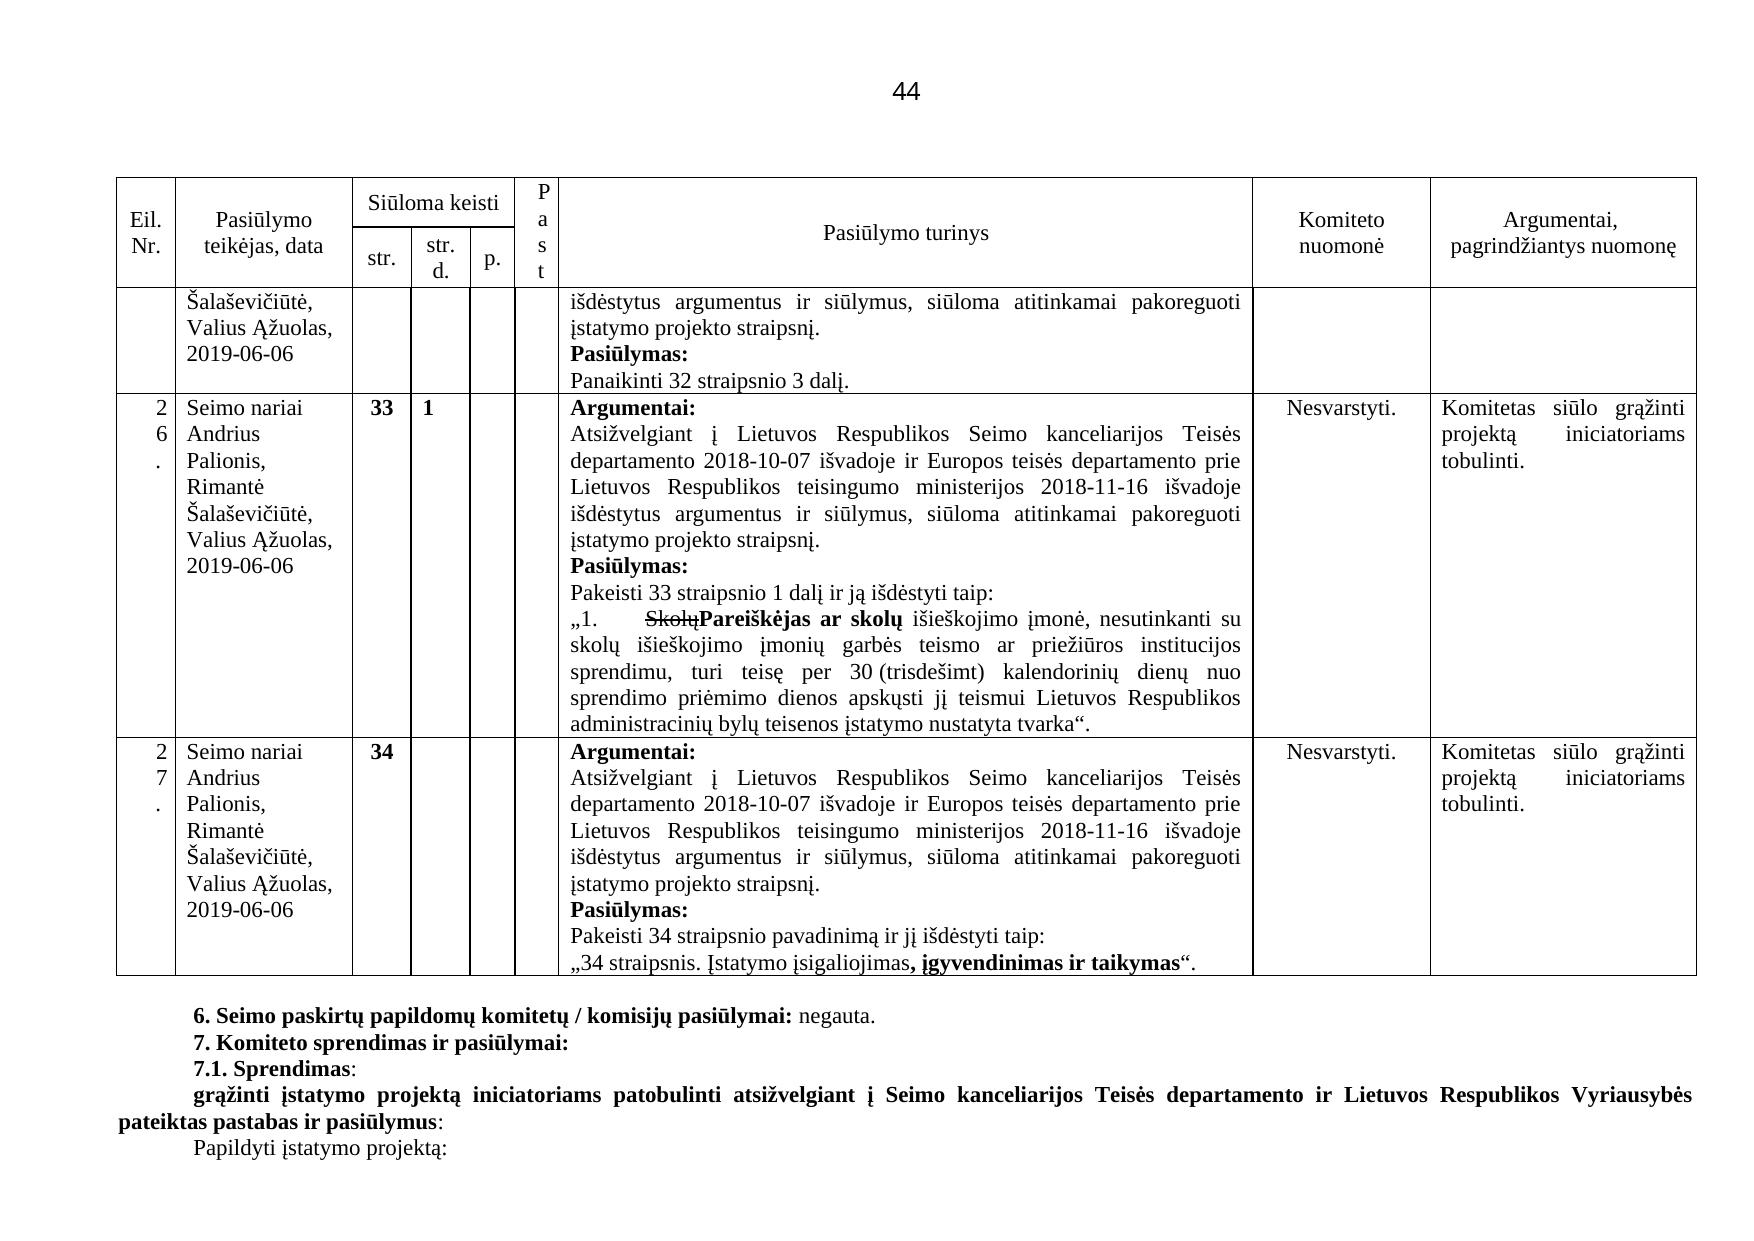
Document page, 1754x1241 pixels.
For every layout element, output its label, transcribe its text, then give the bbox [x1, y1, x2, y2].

table_cell p. [471, 228, 514, 287]
table_cell [117, 394, 175, 737]
table_cell išdėstytus argumentus ir siūlymus, siūloma atitinkamai pakoreguoti įstatymo projekto straipsnį. Pasiūlymas: Panaikinti 32 straipsnio 3 dalį. [559, 288, 1252, 393]
text 7.1. Sprendimas: [118, 1055, 1695, 1081]
table_cell Komitetas siūlo grąžinti projektą iniciatoriams tobulinti. [1431, 738, 1696, 975]
table_header Argumentai, pagrindžiantys nuomonę [1431, 178, 1696, 287]
table_cell 34 [353, 738, 410, 975]
table_header Komiteto nuomonė [1253, 178, 1430, 287]
table_cell Seimo nariai Andrius Palionis, Rimantė Šalaševičiūtė, Valius Ąžuolas, 2019-06-06 [176, 394, 352, 737]
table_header Eil. Nr. [117, 178, 175, 287]
table_cell [516, 288, 558, 393]
table_cell [353, 288, 410, 393]
table_header Pasiūlymo teikėjas, data [176, 178, 352, 287]
table_cell [1431, 288, 1696, 393]
table_cell [117, 288, 175, 393]
table_cell [412, 738, 469, 975]
subtitle 6. Seimo paskirtų papildomų komitetų / komisijų pasiūlymai: negauta. [118, 1002, 1695, 1029]
table_cell Komitetas siūlo grąžinti projektą iniciatoriams tobulinti. [1431, 394, 1696, 737]
text grąžinti įstatymo projektą iniciatoriams patobulinti atsižvelgiant į Seimo kanceliarijos Teisės departamento ir Lietuvos Respublikos Vyriausybės pateiktas pastabas ir pasiūlymus: [118, 1081, 1695, 1134]
table_cell str. d. [412, 228, 470, 287]
table_header Siūloma keisti [353, 178, 514, 226]
table_header Pastabos [515, 178, 558, 287]
table_cell str. [353, 228, 411, 287]
table_cell [471, 394, 514, 737]
table_cell [412, 288, 469, 393]
table_header Pasiūlymo turinys [559, 178, 1252, 287]
table_cell [117, 738, 175, 975]
table_cell [471, 738, 514, 975]
table_cell 33 [353, 394, 410, 737]
table_cell [516, 738, 558, 975]
table_cell Nesvarstyti. [1254, 738, 1430, 975]
table_cell [471, 288, 514, 393]
table_cell [1254, 288, 1430, 393]
table_cell [516, 394, 558, 737]
text Papildyti įstatymo projektą: [118, 1134, 1695, 1161]
table_cell Argumentai: Atsižvelgiant į Lietuvos Respublikos Seimo kanceliarijos Teisės departamento 2018-10-07 išvadoje ir Europos teisės departamento prie Lietuvos Respublikos teisingumo ministerijos 2018-11-16 išvadoje išdėstytus argumentus ir siūlymus, siūloma atitinkamai pakoreguoti įstatymo projekto straipsnį. Pasiūlymas: Pakeisti 34 straipsnio pavadinimą ir jį išdėstyti taip: „34 straipsnis. Įstatymo įsigaliojimas, įgyvendinimas ir taikymas“. [559, 738, 1252, 975]
table_cell Šalaševičiūtė, Valius Ąžuolas, 2019-06-06 [176, 288, 352, 393]
text 7. Komiteto sprendimas ir pasiūlymai: [118, 1029, 1695, 1055]
table_cell Nesvarstyti. [1254, 394, 1430, 737]
table_cell Seimo nariai Andrius Palionis, Rimantė Šalaševičiūtė, Valius Ąžuolas, 2019-06-06 [176, 738, 352, 975]
table_cell Argumentai: Atsižvelgiant į Lietuvos Respublikos Seimo kanceliarijos Teisės departamento 2018-10-07 išvadoje ir Europos teisės departamento prie Lietuvos Respublikos teisingumo ministerijos 2018-11-16 išvadoje išdėstytus argumentus ir siūlymus, siūloma atitinkamai pakoreguoti įstatymo projekto straipsnį. Pasiūlymas: Pakeisti 33 straipsnio 1 dalį ir ją išdėstyti taip: „1. SkolųPareiškėjas ar skolų išieškojimo įmonė, nesutinkanti su skolų išieškojimo įmonių garbės teismo ar priežiūros institucijos sprendimu, turi teisę per 30 (trisdešimt) kalendorinių dienų nuo sprendimo priėmimo dienos apskųsti jį teismui Lietuvos Respublikos administracinių bylų teisenos įstatymo nustatyta tvarka“. [559, 394, 1252, 737]
table_cell 1 [412, 394, 469, 737]
